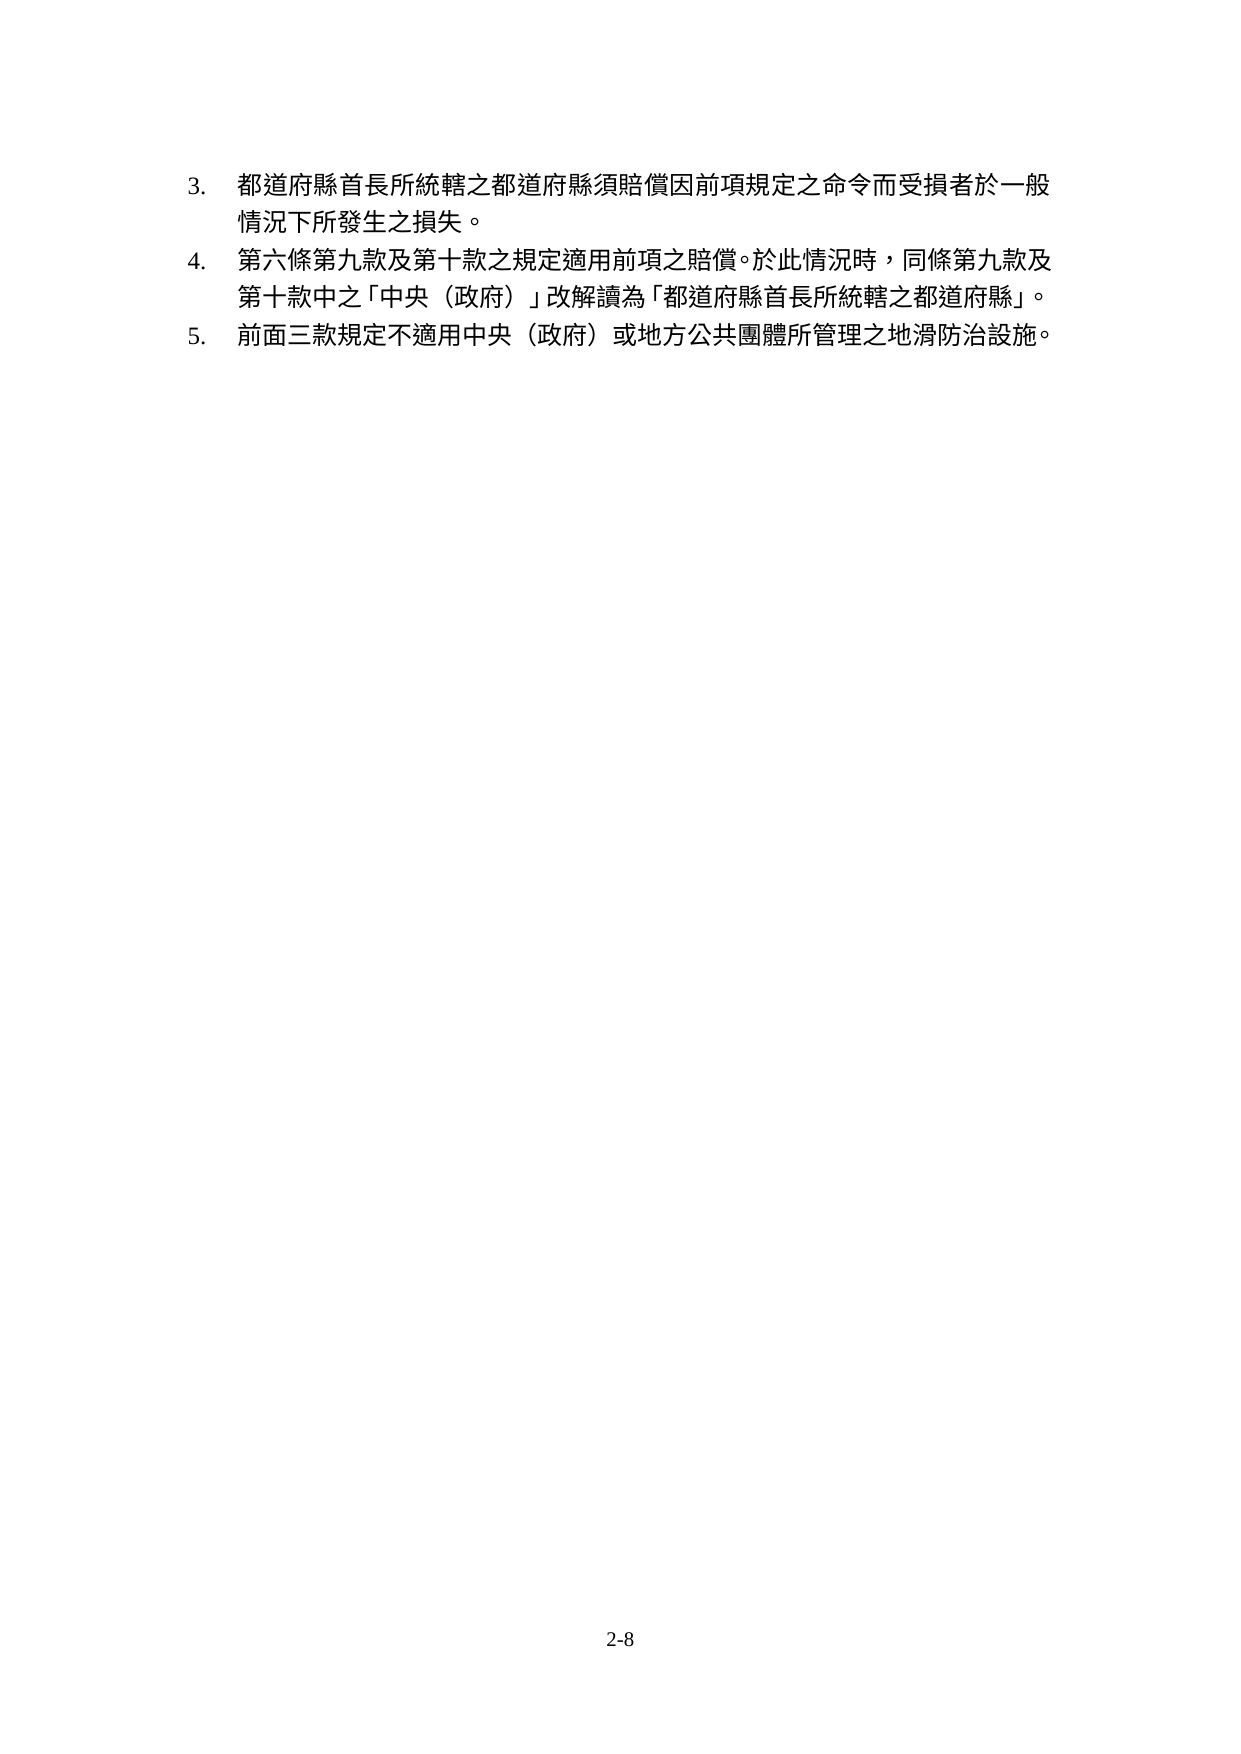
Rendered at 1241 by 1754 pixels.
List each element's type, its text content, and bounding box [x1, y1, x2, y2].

list 都道府縣首長所統轄之都道府縣須賠償因前項規定之命令而受損者於一般情況下所發生之損失。 [187, 164, 1053, 239]
list 前面三款規定不適用中央（政府）或地方公共團體所管理之地滑防治設施。 [187, 314, 1053, 352]
list 第六條第九款及第十款之規定適用前項之賠償。於此情況時，同條第九款及第十款中之「中央（政府）」改解讀為「都道府縣首長所統轄之都道府縣」。 [187, 239, 1053, 314]
